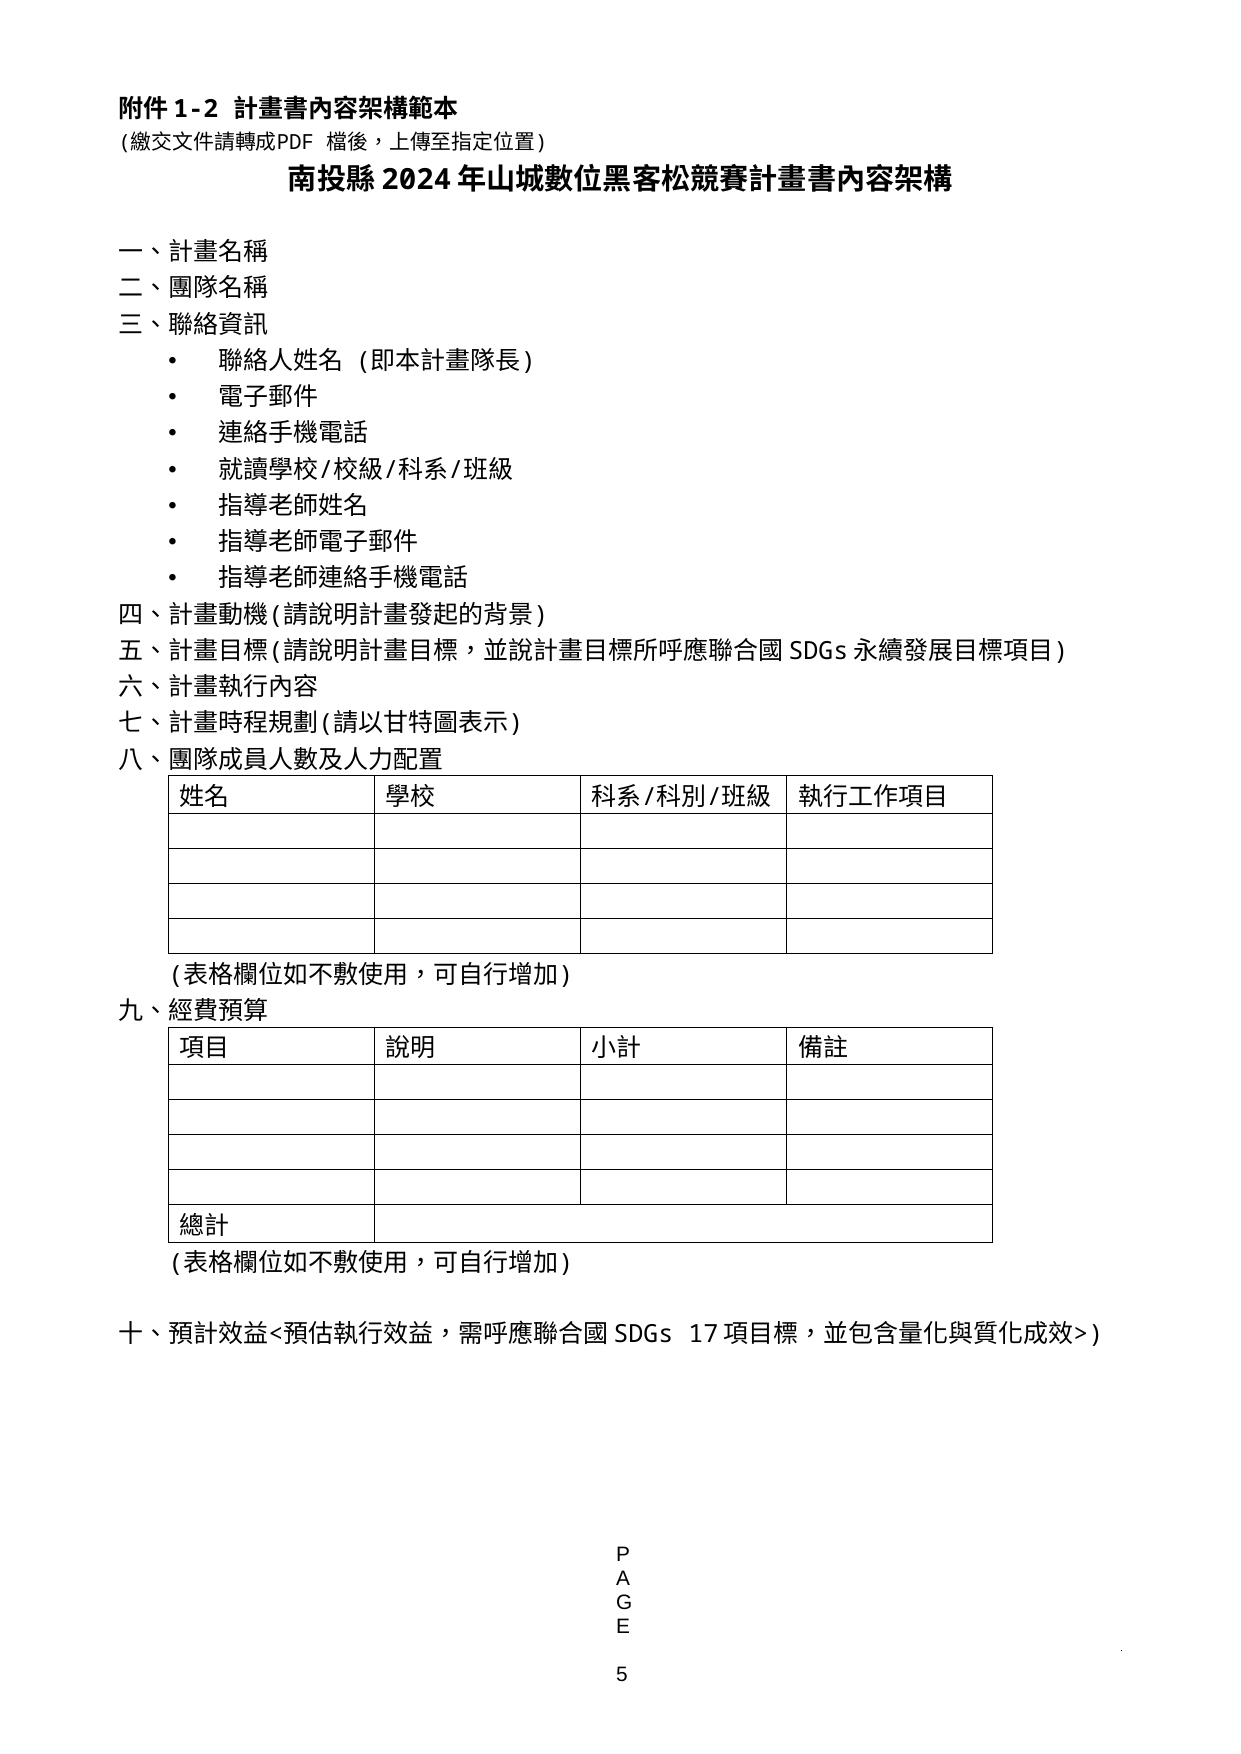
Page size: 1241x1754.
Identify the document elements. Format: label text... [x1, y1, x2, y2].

table_cell [169, 849, 374, 883]
table_cell [581, 814, 786, 848]
table_cell [169, 1170, 374, 1204]
table_cell [375, 919, 580, 953]
table_cell [375, 1135, 580, 1169]
table_cell [787, 849, 992, 883]
text 南投縣2024年山城數位黑客松競賽計畫書內容架構 [118, 155, 1122, 198]
table_cell [787, 814, 992, 848]
table_cell [169, 1135, 374, 1169]
text (表格欄位如不敷使用，可自行增加) [168, 1243, 1122, 1279]
table_cell [169, 919, 374, 953]
table_header 備註 [787, 1028, 992, 1064]
table_cell [375, 884, 580, 918]
table_cell [581, 849, 786, 883]
table_cell [581, 1100, 786, 1134]
table_cell [375, 849, 580, 883]
text 附件1-2 計畫書內容架構範本 [118, 89, 1122, 125]
text 十、預計效益<預估執行效益，需呼應聯合國SDGs 17項目標，並包含量化與質化成效>) [118, 1313, 1122, 1349]
table_header 項目 [169, 1028, 374, 1064]
table_cell [169, 1100, 374, 1134]
table_cell [787, 1135, 992, 1169]
list 就讀學校/校級/科系/班級 [168, 449, 1122, 485]
table_cell [169, 884, 374, 918]
table_cell [787, 1065, 992, 1099]
text (表格欄位如不敷使用，可自行增加) [168, 954, 1122, 990]
table_cell [581, 1065, 786, 1099]
text 八、團隊成員人數及人力配置 [118, 739, 1122, 775]
list 指導老師電子郵件 [168, 522, 1122, 558]
table_cell [375, 1065, 580, 1099]
list 聯絡人姓名 (即本計畫隊長) [168, 340, 1122, 377]
table_cell [169, 814, 374, 848]
table_cell [787, 1100, 992, 1134]
table_header 執行工作項目 [787, 776, 992, 813]
table_header 小計 [581, 1028, 786, 1064]
table_cell [581, 1135, 786, 1169]
table_header 學校 [375, 776, 580, 813]
list 電子郵件 [168, 377, 1122, 413]
table_header 姓名 [169, 776, 374, 813]
table_cell [375, 1205, 992, 1242]
table_cell [375, 814, 580, 848]
text 三、聯絡資訊 [118, 304, 1122, 340]
table_cell [375, 1170, 580, 1204]
table_cell [581, 1170, 786, 1204]
text 一、計畫名稱 [118, 232, 1122, 268]
table_cell 總計 [169, 1205, 374, 1242]
list 連絡手機電話 [168, 413, 1122, 449]
text 四、計畫動機(請說明計畫發起的背景) [118, 594, 1122, 630]
table_cell [787, 919, 992, 953]
table_cell [787, 884, 992, 918]
table_header 科系/科別/班級 [581, 776, 786, 813]
table_header 說明 [375, 1028, 580, 1064]
table_cell [581, 884, 786, 918]
text 九、經費預算 [118, 990, 1122, 1027]
table_cell [787, 1170, 992, 1204]
list 指導老師連絡手機電話 [168, 558, 1122, 594]
text 五、計畫目標(請說明計畫目標，並說計畫目標所呼應聯合國SDGs永續發展目標項目) [118, 630, 1122, 667]
table_cell [375, 1100, 580, 1134]
list 指導老師姓名 [168, 485, 1122, 522]
table_cell [581, 919, 786, 953]
text 六、計畫執行內容 [118, 667, 1122, 703]
text 七、計畫時程規劃(請以甘特圖表示) [118, 703, 1122, 739]
text 二、團隊名稱 [118, 268, 1122, 304]
text (繳交文件請轉成PDF 檔後，上傳至指定位置) [118, 125, 1122, 155]
table_cell [169, 1065, 374, 1099]
